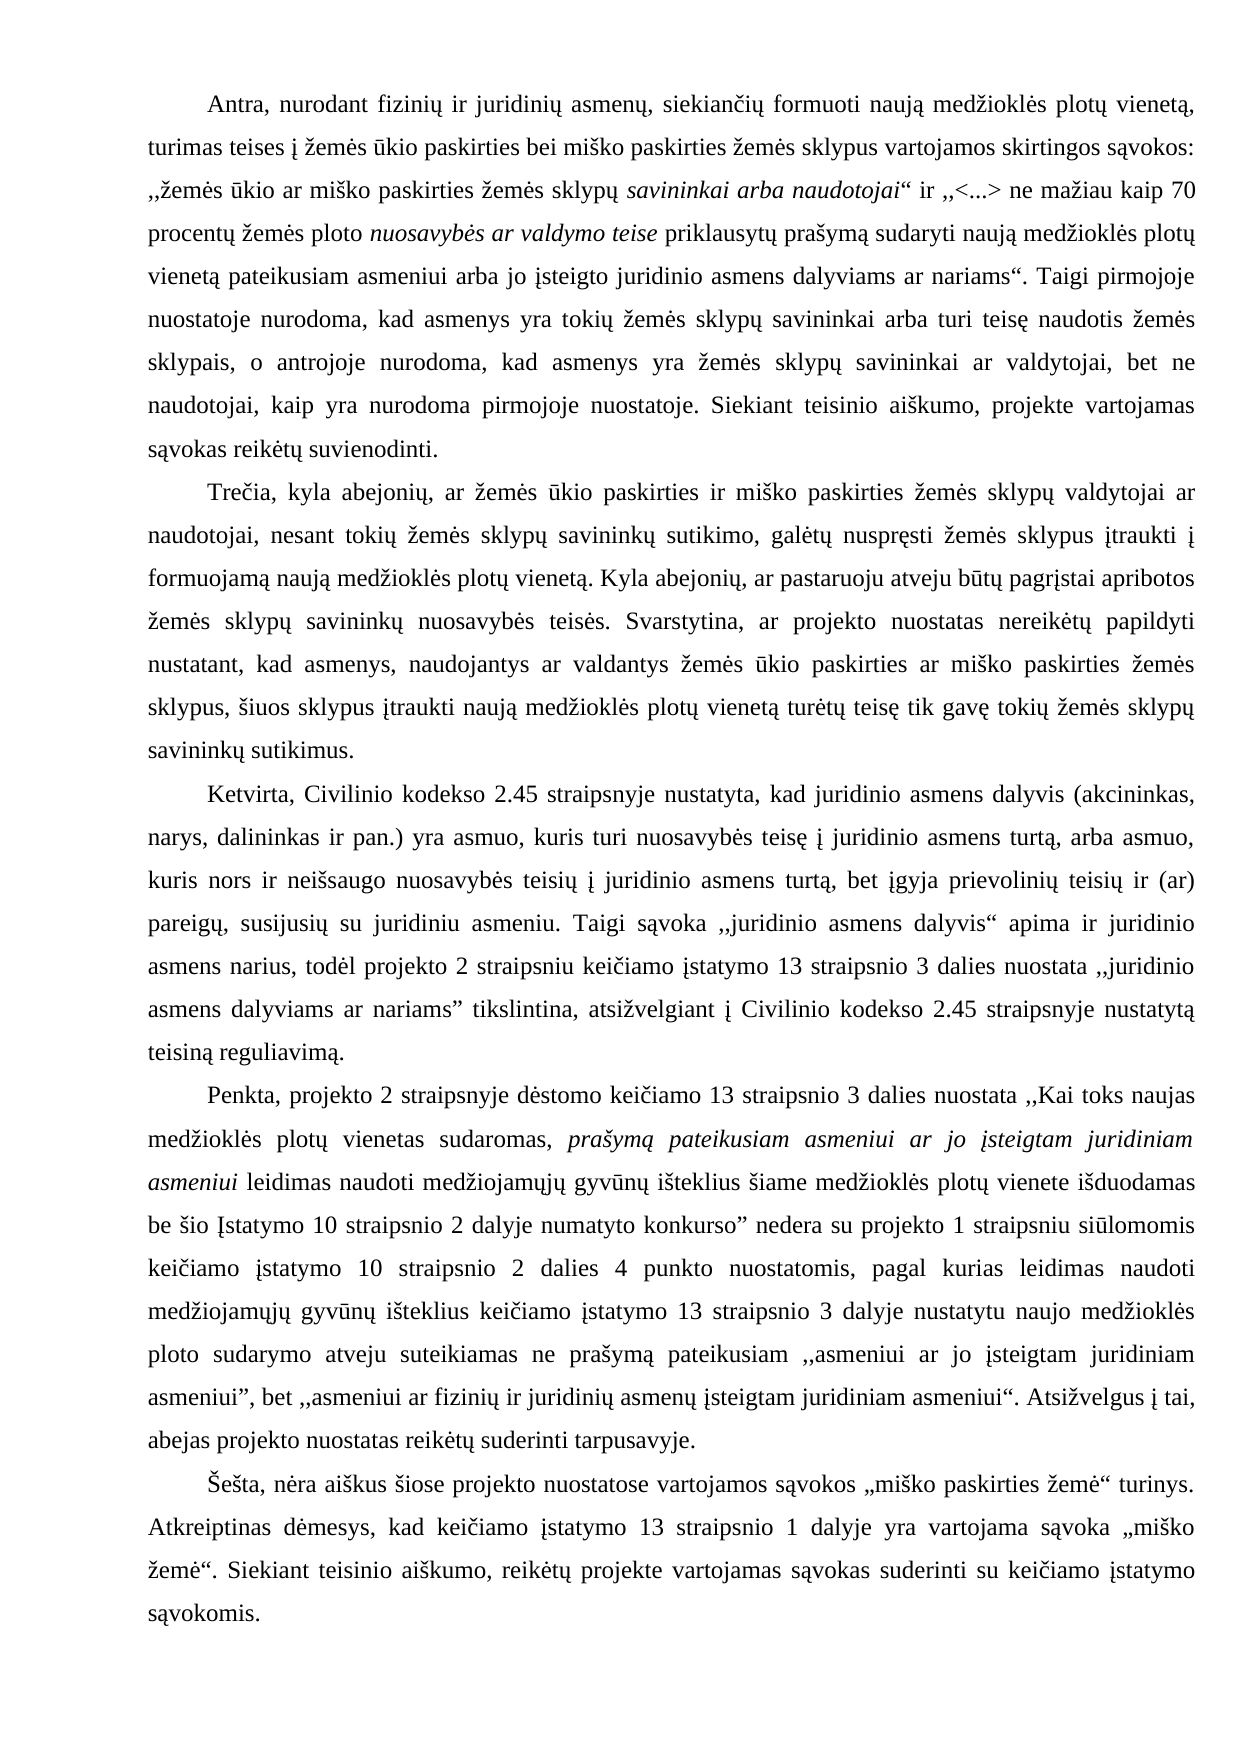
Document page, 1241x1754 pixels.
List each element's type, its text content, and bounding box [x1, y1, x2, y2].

text Ketvirta, Civilinio kodekso 2.45 straipsnyje nustatyta, kad juridinio asmens dalyvis (akcininkas, narys, dalininkas ir pan.) yra asmuo, kuris turi nuosavybės teisę į juridinio asmens turtą, arba asmuo, kuris nors ir neišsaugo nuosavybės teisių į juridinio asmens turtą, bet įgyja prievolinių teisių ir (ar) pareigų, susijusių su juridiniu asmeniu. Taigi sąvoka ,,juridinio asmens dalyvis“ apima ir juridinio asmens narius, todėl projekto 2 straipsniu keičiamo įstatymo 13 straipsnio 3 dalies nuostata ,,juridinio asmens dalyviams ar nariams” tikslintina, atsižvelgiant į Civilinio kodekso 2.45 straipsnyje nustatytą teisiną reguliavimą. [148, 779, 1196, 1066]
text Penkta, projekto 2 straipsnyje dėstomo keičiamo 13 straipsnio 3 dalies nuostata ,,Kai toks naujas medžioklės plotų vienetas sudaromas, prašymą pateikusiam asmeniui ar jo įsteigtam juridiniam asmeniui leidimas naudoti medžiojamųjų gyvūnų išteklius šiame medžioklės plotų vienete išduodamas be šio Įstatymo 10 straipsnio 2 dalyje numatyto konkurso” nedera su projekto 1 straipsniu siūlomomis keičiamo įstatymo 10 straipsnio 2 dalies 4 punkto nuostatomis, pagal kurias leidimas naudoti medžiojamųjų gyvūnų išteklius keičiamo įstatymo 13 straipsnio 3 dalyje nustatytu naujo medžioklės ploto sudarymo atveju suteikiamas ne prašymą pateikusiam ,,asmeniui ar jo įsteigtam juridiniam asmeniui”, bet ,,asmeniui ar fizinių ir juridinių asmenų įsteigtam juridiniam asmeniui“. Atsižvelgus į tai, abejas projekto nuostatas reikėtų suderinti tarpusavyje. [148, 1081, 1196, 1454]
text Šešta, nėra aiškus šiose projekto nuostatose vartojamos sąvokos „miško paskirties žemė“ turinys. Atkreiptinas dėmesys, kad keičiamo įstatymo 13 straipsnio 1 dalyje yra vartojama sąvoka „miško žemė“. Siekiant teisinio aiškumo, reikėtų projekte vartojamas sąvokas suderinti su keičiamo įstatymo sąvokomis. [148, 1469, 1196, 1627]
text Trečia, kyla abejonių, ar žemės ūkio paskirties ir miško paskirties žemės sklypų valdytojai ar naudotojai, nesant tokių žemės sklypų savininkų sutikimo, galėtų nuspręsti žemės sklypus įtraukti į formuojamą naują medžioklės plotų vienetą. Kyla abejonių, ar pastaruoju atveju būtų pagrįstai apribotos žemės sklypų savininkų nuosavybės teisės. Svarstytina, ar projekto nuostatas nereikėtų papildyti nustatant, kad asmenys, naudojantys ar valdantys žemės ūkio paskirties ar miško paskirties žemės sklypus, šiuos sklypus įtraukti naują medžioklės plotų vienetą turėtų teisę tik gavę tokių žemės sklypų savininkų sutikimus. [148, 477, 1196, 764]
text Antra, nurodant fizinių ir juridinių asmenų, siekiančių formuoti naują medžioklės plotų vienetą, turimas teises į žemės ūkio paskirties bei miško paskirties žemės sklypus vartojamos skirtingos sąvokos: ,,žemės ūkio ar miško paskirties žemės sklypų savininkai arba naudotojai“ ir ,,<...> ne mažiau kaip 70 procentų žemės ploto nuosavybės ar valdymo teise priklausytų prašymą sudaryti naują medžioklės plotų vienetą pateikusiam asmeniui arba jo įsteigto juridinio asmens dalyviams ar nariams“. Taigi pirmojoje nuostatoje nurodoma, kad asmenys yra tokių žemės sklypų savininkai arba turi teisę naudotis žemės sklypais, o antrojoje nurodoma, kad asmenys yra žemės sklypų savininkai ar valdytojai, bet ne naudotojai, kaip yra nurodoma pirmojoje nuostatoje. Siekiant teisinio aiškumo, projekte vartojamas sąvokas reikėtų suvienodinti. [148, 89, 1196, 462]
